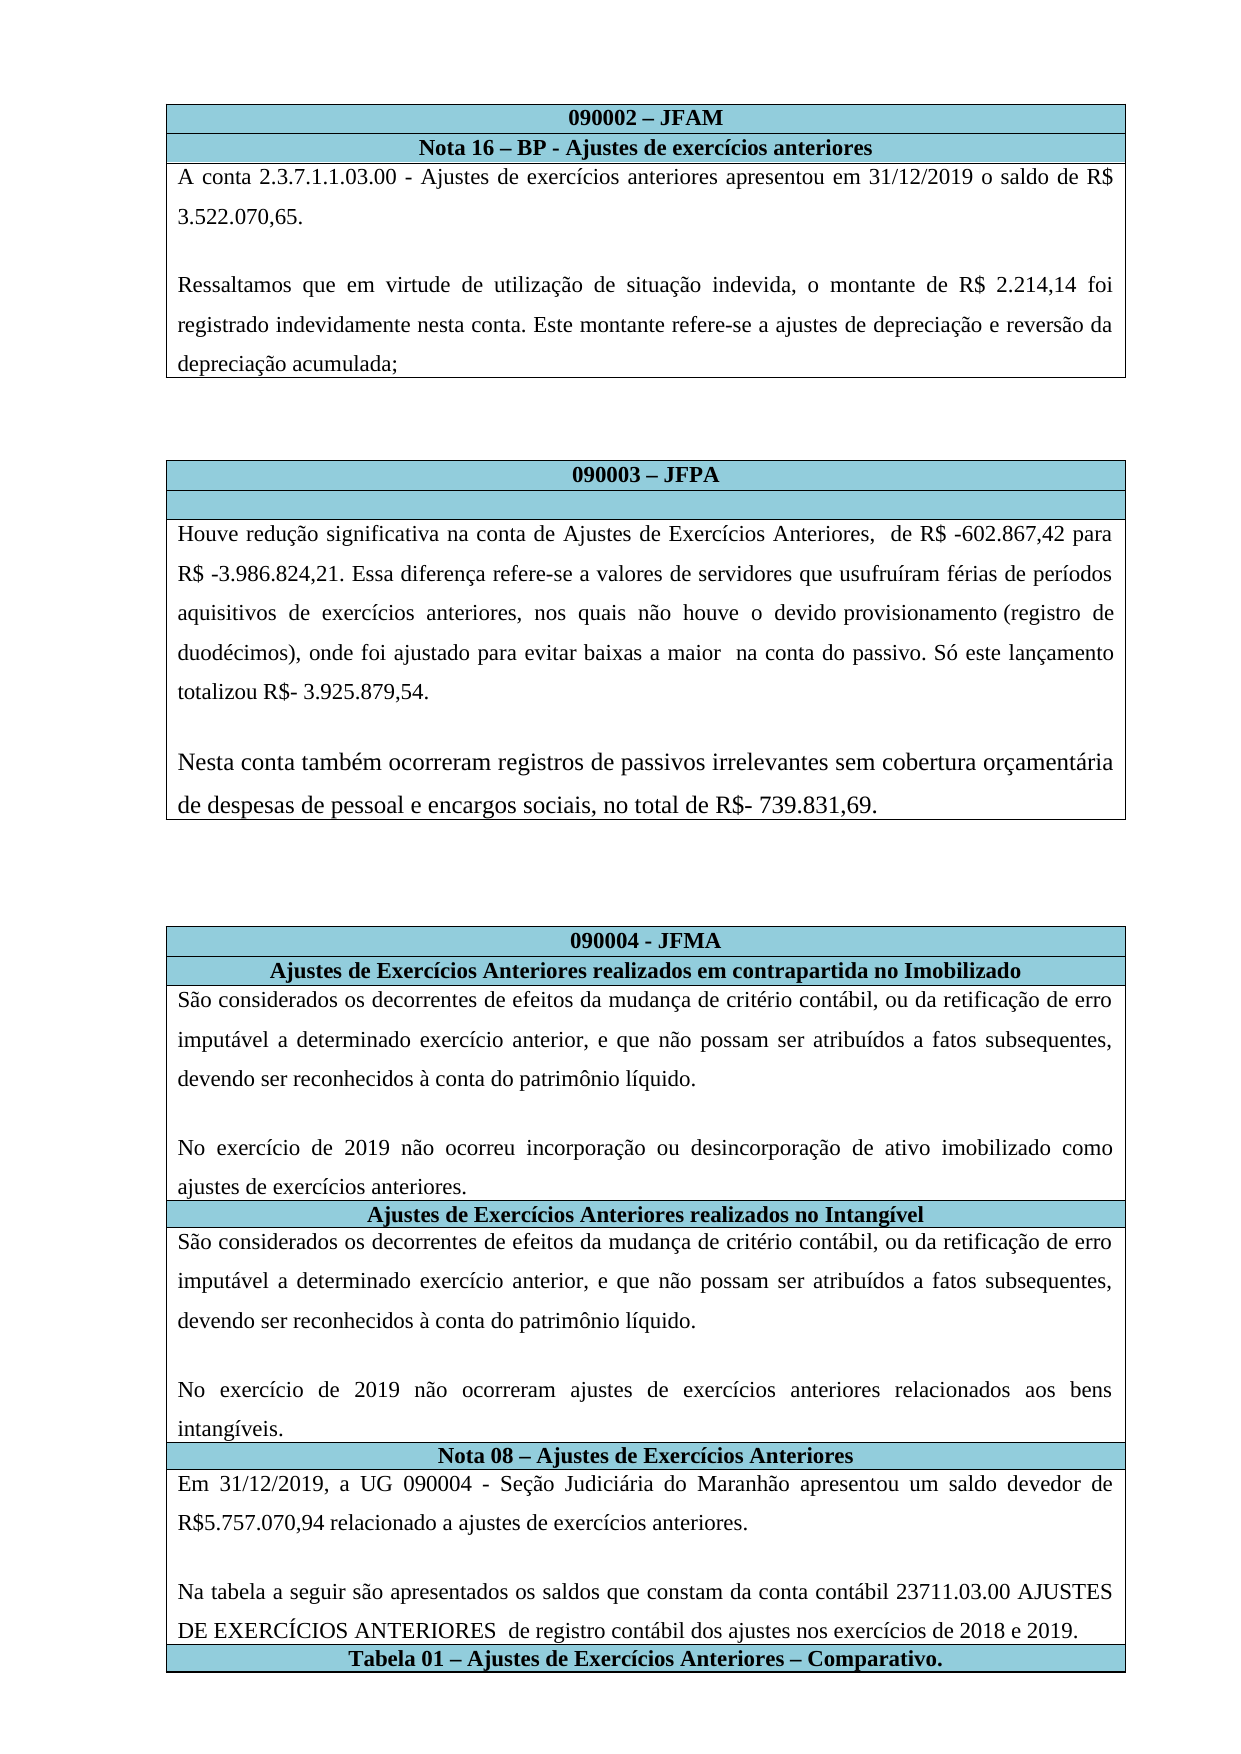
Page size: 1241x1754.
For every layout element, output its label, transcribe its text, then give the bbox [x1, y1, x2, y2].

table_cell Nota 16 – BP - Ajustes de exercícios anteriores [167, 134, 1125, 162]
table_cell Em 31/12/2019, a UG 090004 - Seção Judiciária do Maranhão apresentou um saldo devedor de R$5.757.070,94 relacionado a ajustes de exercícios anteriores. Na tabela a seguir são apresentados os saldos que constam da conta contábil 23711.03.00 AJUSTES DE EXERCÍCIOS ANTERIORES de registro contábil dos ajustes nos exercícios de 2018 e 2019. [167, 1470, 1125, 1644]
table_cell Tabela 01 – Ajustes de Exercícios Anteriores – Comparativo. [167, 1645, 1125, 1671]
table_header 090004 - JFMA [167, 927, 1125, 956]
table_header 090002 – JFAM [167, 105, 1125, 133]
table_cell São considerados os decorrentes de efeitos da mudança de critério contábil, ou da retificação de erro imputável a determinado exercício anterior, e que não possam ser atribuídos a fatos subsequentes, devendo ser reconhecidos à conta do patrimônio líquido. No exercício de 2019 não ocorreu incorporação ou desincorporação de ativo imobilizado como ajustes de exercícios anteriores. [167, 986, 1125, 1200]
table_cell Ajustes de Exercícios Anteriores realizados em contrapartida no Imobilizado [167, 957, 1125, 985]
table_cell Houve redução significativa na conta de Ajustes de Exercícios Anteriores, de R$ -602.867,42 para R$ -3.986.824,21. Essa diferença refere-se a valores de servidores que usufruíram férias de períodos aquisitivos de exercícios anteriores, nos quais não houve o devido provisionamento (registro de duodécimos), onde foi ajustado para evitar baixas a maior na conta do passivo. Só este lançamento totalizou R$- 3.925.879,54. Nesta conta também ocorreram registros de passivos irrelevantes sem cobertura orçamentária de despesas de pessoal e encargos sociais, no total de R$- 739.831,69. [167, 520, 1125, 819]
table_cell Nota 08 – Ajustes de Exercícios Anteriores [167, 1443, 1125, 1469]
table_cell São considerados os decorrentes de efeitos da mudança de critério contábil, ou da retificação de erro imputável a determinado exercício anterior, e que não possam ser atribuídos a fatos subsequentes, devendo ser reconhecidos à conta do patrimônio líquido. No exercício de 2019 não ocorreram ajustes de exercícios anteriores relacionados aos bens intangíveis. [167, 1228, 1125, 1442]
table_cell [167, 491, 1125, 519]
table_cell A conta 2.3.7.1.1.03.00 - Ajustes de exercícios anteriores apresentou em 31/12/2019 o saldo de R$ 3.522.070,65. Ressaltamos que em virtude de utilização de situação indevida, o montante de R$ 2.214,14 foi registrado indevidamente nesta conta. Este montante refere-se a ajustes de depreciação e reversão da depreciação acumulada; [167, 164, 1125, 377]
table_cell Ajustes de Exercícios Anteriores realizados no Intangível [167, 1201, 1125, 1227]
table_header 090003 – JFPA [167, 461, 1125, 490]
